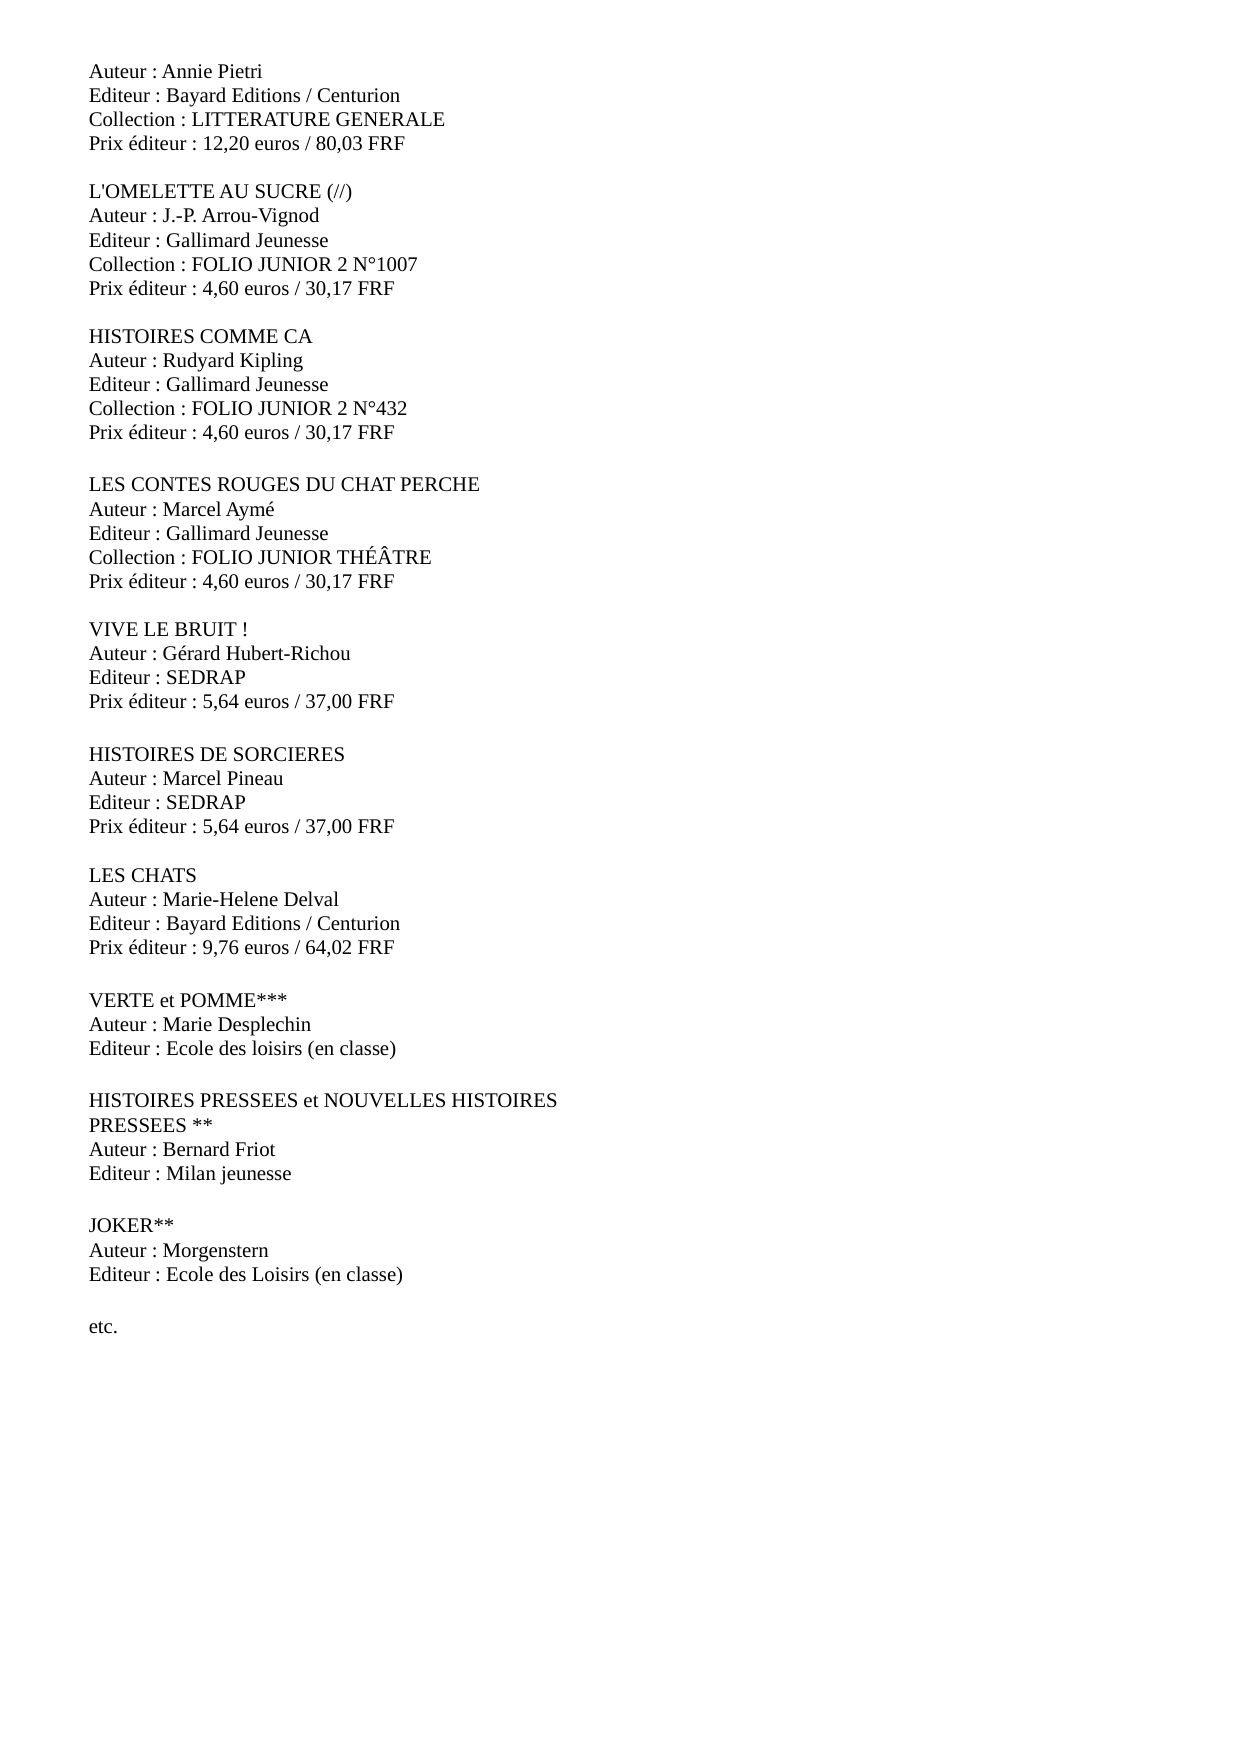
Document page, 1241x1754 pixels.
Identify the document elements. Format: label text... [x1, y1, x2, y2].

text Auteur : Annie Pietri Editeur : Bayard Editions / Centurion Collection : LITTERATURE GENERALE Prix éditeur : 12,20 euros / 80,03 FRF [88, 59, 620, 155]
text VIVE LE BRUIT ! Auteur : Gérard Hubert-Richou Editeur : SEDRAP Prix éditeur : 5,64 euros / 37,00 FRF [88, 617, 620, 713]
text Editeur : Ecole des Loisirs (en classe) [88, 1262, 620, 1286]
text Auteur : Marie Desplechin [88, 1012, 620, 1036]
text HISTOIRES COMME CA Auteur : Rudyard Kipling Editeur : Gallimard Jeunesse Collection : FOLIO JUNIOR 2 N°432 Prix éditeur : 4,60 euros / 30,17 FRF [88, 324, 620, 444]
text Auteur : Morgenstern [88, 1237, 620, 1262]
text Auteur : Bernard Friot [88, 1137, 620, 1161]
text HISTOIRES PRESSEES et NOUVELLES HISTOIRES PRESSEES ** [88, 1088, 620, 1137]
text LES CONTES ROUGES DU CHAT PERCHE Auteur : Marcel Aymé Editeur : Gallimard Jeunesse Collection : FOLIO JUNIOR THÉÂTRE Prix éditeur : 4,60 euros / 30,17 FRF [88, 468, 620, 593]
text HISTOIRES DE SORCIERES Auteur : Marcel Pineau Editeur : SEDRAP Prix éditeur : 5,64 euros / 37,00 FRF [88, 742, 620, 838]
text etc. [88, 1314, 620, 1338]
text Editeur : Milan jeunesse [88, 1161, 620, 1185]
text L'OMELETTE AU SUCRE (//) Auteur : J.-P. Arrou-Vignod Editeur : Gallimard Jeunesse Collection : FOLIO JUNIOR 2 N°1007 Prix éditeur : 4,60 euros / 30,17 FRF [88, 179, 620, 300]
text LES CHATS Auteur : Marie-Helene Delval Editeur : Bayard Editions / Centurion Prix éditeur : 9,76 euros / 64,02 FRF [88, 862, 620, 959]
text Editeur : Ecole des loisirs (en classe) [88, 1036, 620, 1060]
text JOKER** [88, 1213, 620, 1237]
text VERTE et POMME*** [88, 987, 620, 1012]
